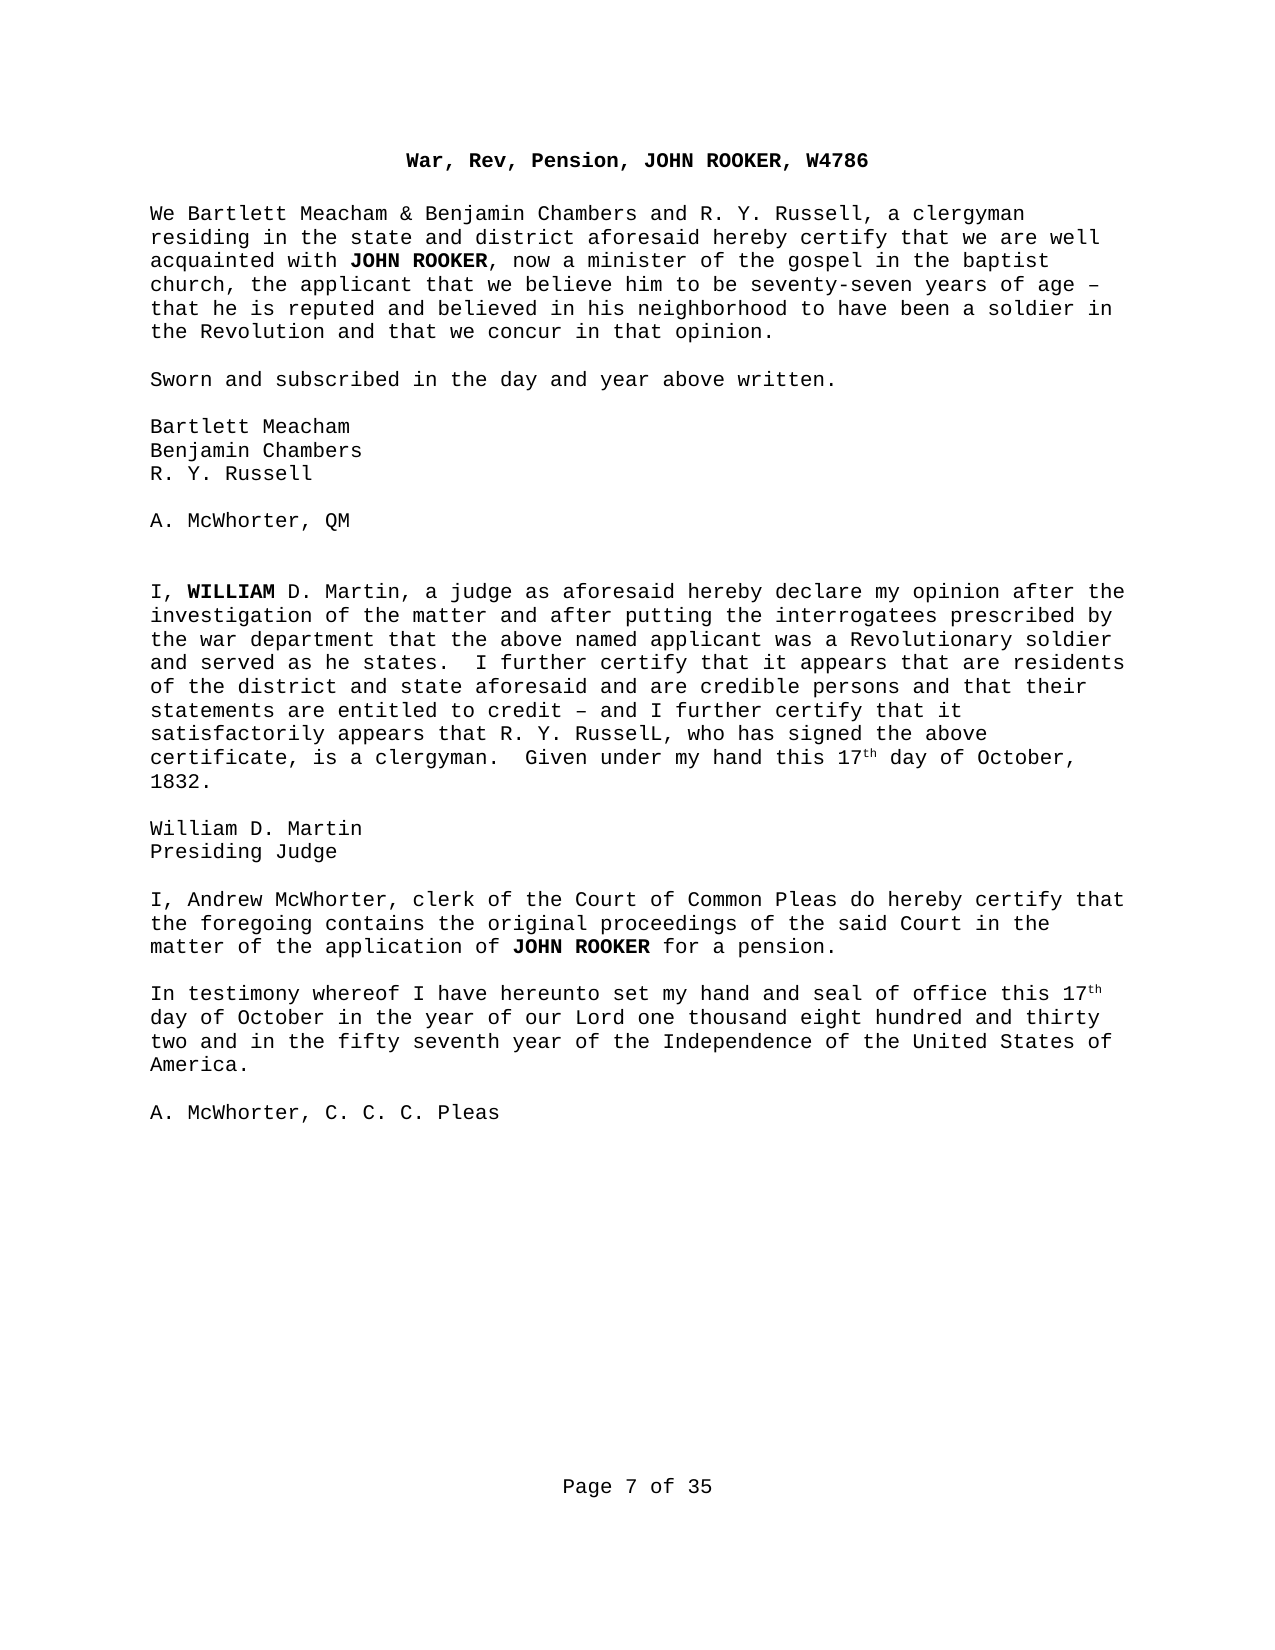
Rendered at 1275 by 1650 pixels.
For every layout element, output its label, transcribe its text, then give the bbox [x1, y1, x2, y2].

text Presiding Judge [150, 842, 1125, 865]
text A. McWhorter, C. C. C. Pleas [150, 1102, 1125, 1125]
text R. Y. Russell [150, 463, 1125, 487]
text Sworn and subscribed in the day and year above written. [150, 369, 1125, 392]
text A. McWhorter, QM [150, 511, 1125, 534]
text I, William D. Martin, a judge as aforesaid hereby declare my opinion after the investigation of the matter and after putting the interrogatees prescribed by the war department that the above named applicant was a Revolutionary soldier and served as he states. I further certify that it appears that are residents of the district and state aforesaid and are credible persons and that their statements are entitled to credit – and I further certify that it satisfactorily appears that R. Y. RusselL, who has signed the above certificate, is a clergyman. Given under my hand this 17th day of October, 1832. [150, 581, 1125, 794]
text William D. Martin [150, 818, 1125, 842]
text In testimony whereof I have hereunto set my hand and seal of office this 17th day of October in the year of our Lord one thousand eight hundred and thirty two and in the fifty seventh year of the Independence of the United States of America. [150, 983, 1125, 1078]
text I, Andrew McWhorter, clerk of the Court of Common Pleas do hereby certify that the foregoing contains the original proceedings of the said Court in the matter of the application of John Rooker for a pension. [150, 889, 1125, 960]
text Benjamin Chambers [150, 439, 1125, 463]
text We Bartlett Meacham & Benjamin Chambers and R. Y. Russell, a clergyman residing in the state and district aforesaid hereby certify that we are well acquainted with John Rooker, now a minister of the gospel in the baptist church, the applicant that we believe him to be seventy-seven years of age – that he is reputed and believed in his neighborhood to have been a soldier in the Revolution and that we concur in that opinion. [150, 203, 1125, 345]
text Bartlett Meacham [150, 416, 1125, 439]
